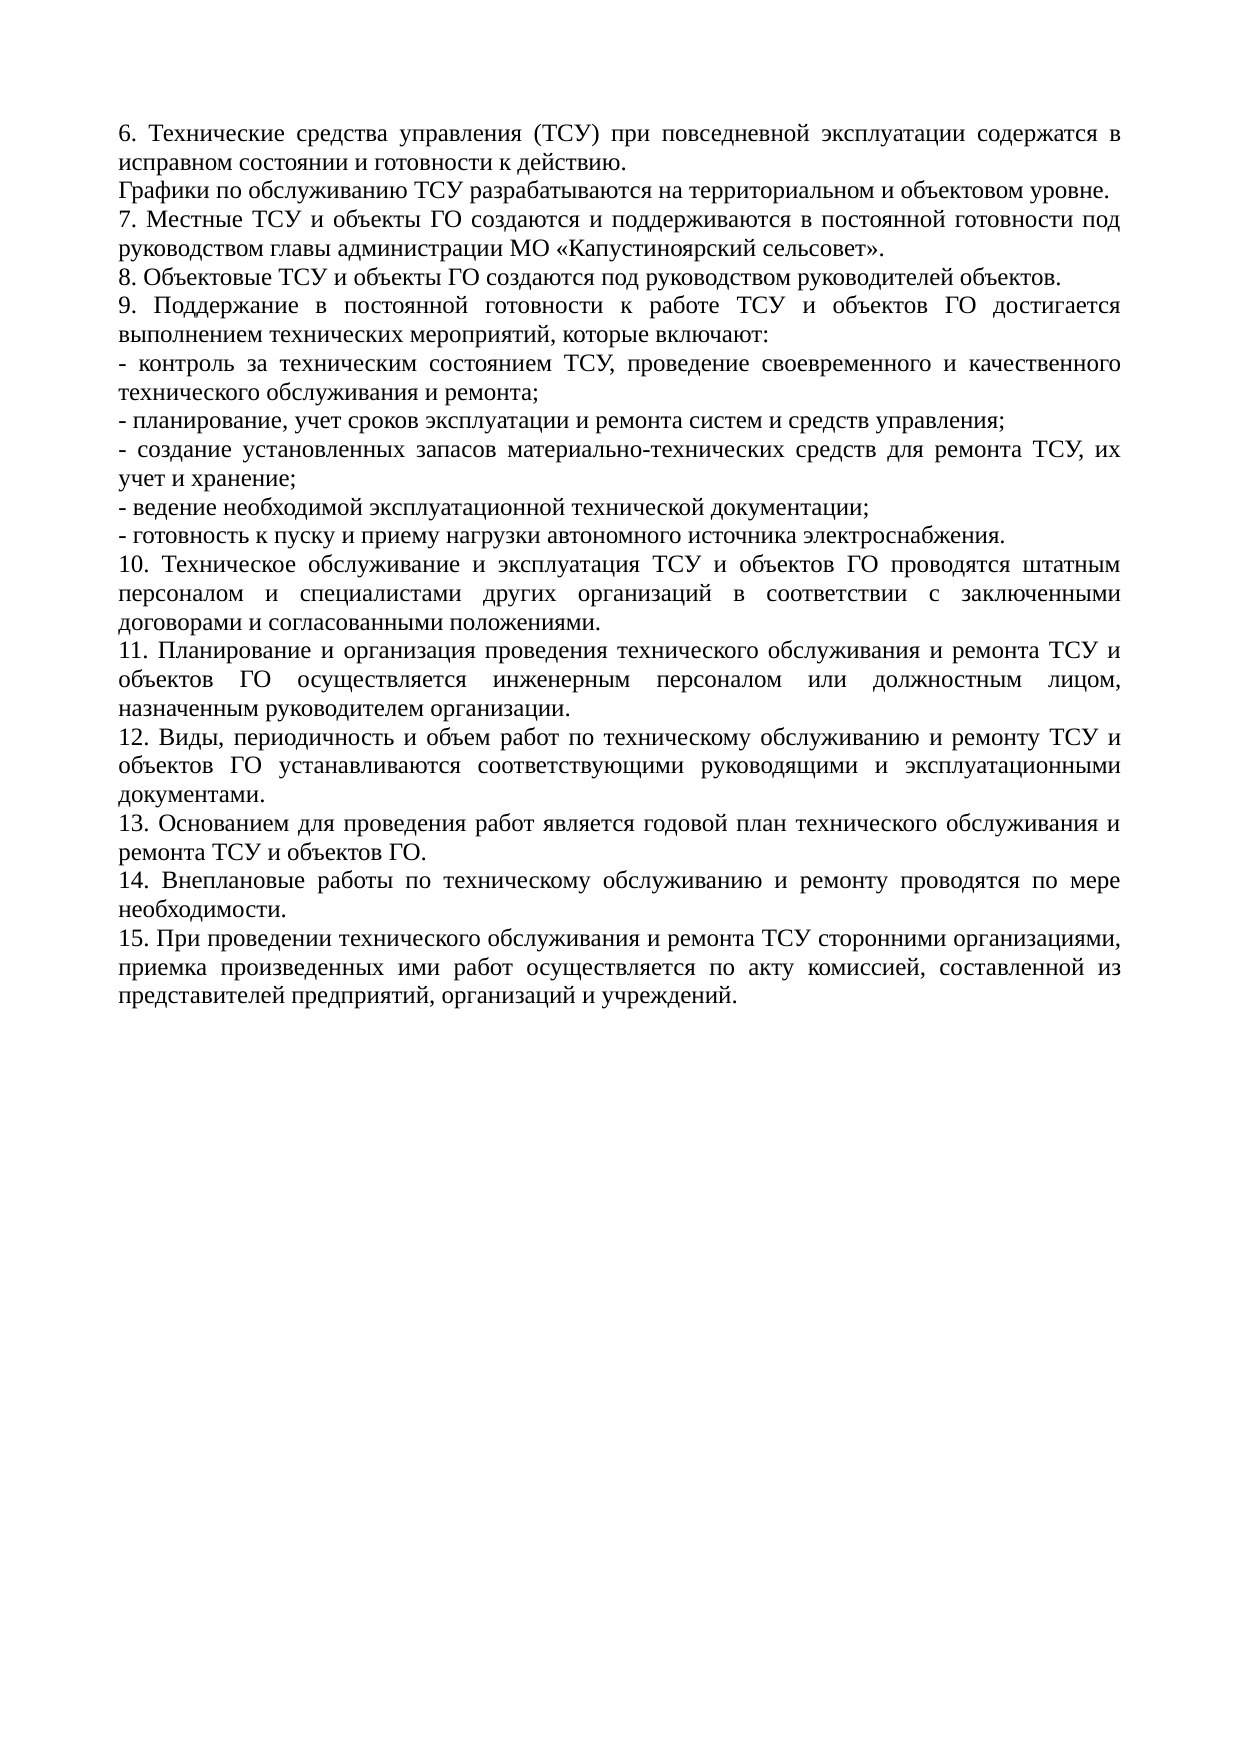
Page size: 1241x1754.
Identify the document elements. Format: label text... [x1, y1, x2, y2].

text 12. Виды, периодичность и объем работ по техническому обслуживанию и ремонту ТСУ и объектов ГО устанавливаются соответствующими руководящими и эксплуатационными документами. [118, 722, 1122, 808]
text 13. Основанием для проведения работ является годовой план технического обслуживания и ремонта ТСУ и объектов ГО. [118, 808, 1122, 866]
text 6. Технические средства управления (ТСУ) при повседневной эксплуатации содержатся в исправном состоянии и готовности к действию. [118, 118, 1122, 176]
text - готовность к пуску и приему нагрузки автономного источника электроснабжения. [118, 521, 1122, 549]
text Графики по обслуживанию ТСУ разрабатываются на территориальном и объектовом уровне. [118, 176, 1122, 204]
text 7. Местные ТСУ и объекты ГО создаются и поддерживаются в постоянной готовности под руководством главы администрации МО «Капустиноярский сельсовет». [118, 204, 1122, 262]
text 14. Внеплановые работы по техническому обслуживанию и ремонту проводятся по мере необходимости. [118, 866, 1122, 923]
text 10. Техническое обслуживание и эксплуатация ТСУ и объектов ГО проводятся штатным персоналом и специалистами других организаций в соответствии с заключенными договорами и согласованными положениями. [118, 549, 1122, 636]
text - создание установленных запасов материально-технических средств для ремонта ТСУ, их учет и хранение; [118, 434, 1122, 492]
text 8. Объектовые ТСУ и объекты ГО создаются под руководством руководителей объектов. [118, 262, 1122, 291]
text 15. При проведении технического обслуживания и ремонта ТСУ сторонними организациями, приемка произведенных ими работ осуществляется по акту комиссией, составленной из представителей предприятий, организаций и учреждений. [118, 923, 1122, 1009]
text - планирование, учет сроков эксплуатации и ремонта систем и средств управления; [118, 406, 1122, 434]
text 9. Поддержание в постоянной готовности к работе ТСУ и объектов ГО достигается выполнением технических мероприятий, которые включают: [118, 291, 1122, 348]
text 11. Планирование и организация проведения технического обслуживания и ремонта ТСУ и объектов ГО осуществляется инженерным персоналом или должностным лицом, назначенным руководителем организации. [118, 636, 1122, 722]
text - контроль за техническим состоянием ТСУ, проведение своевременного и качественного технического обслуживания и ремонта; [118, 348, 1122, 406]
text - ведение необходимой эксплуатационной технической документации; [118, 492, 1122, 521]
